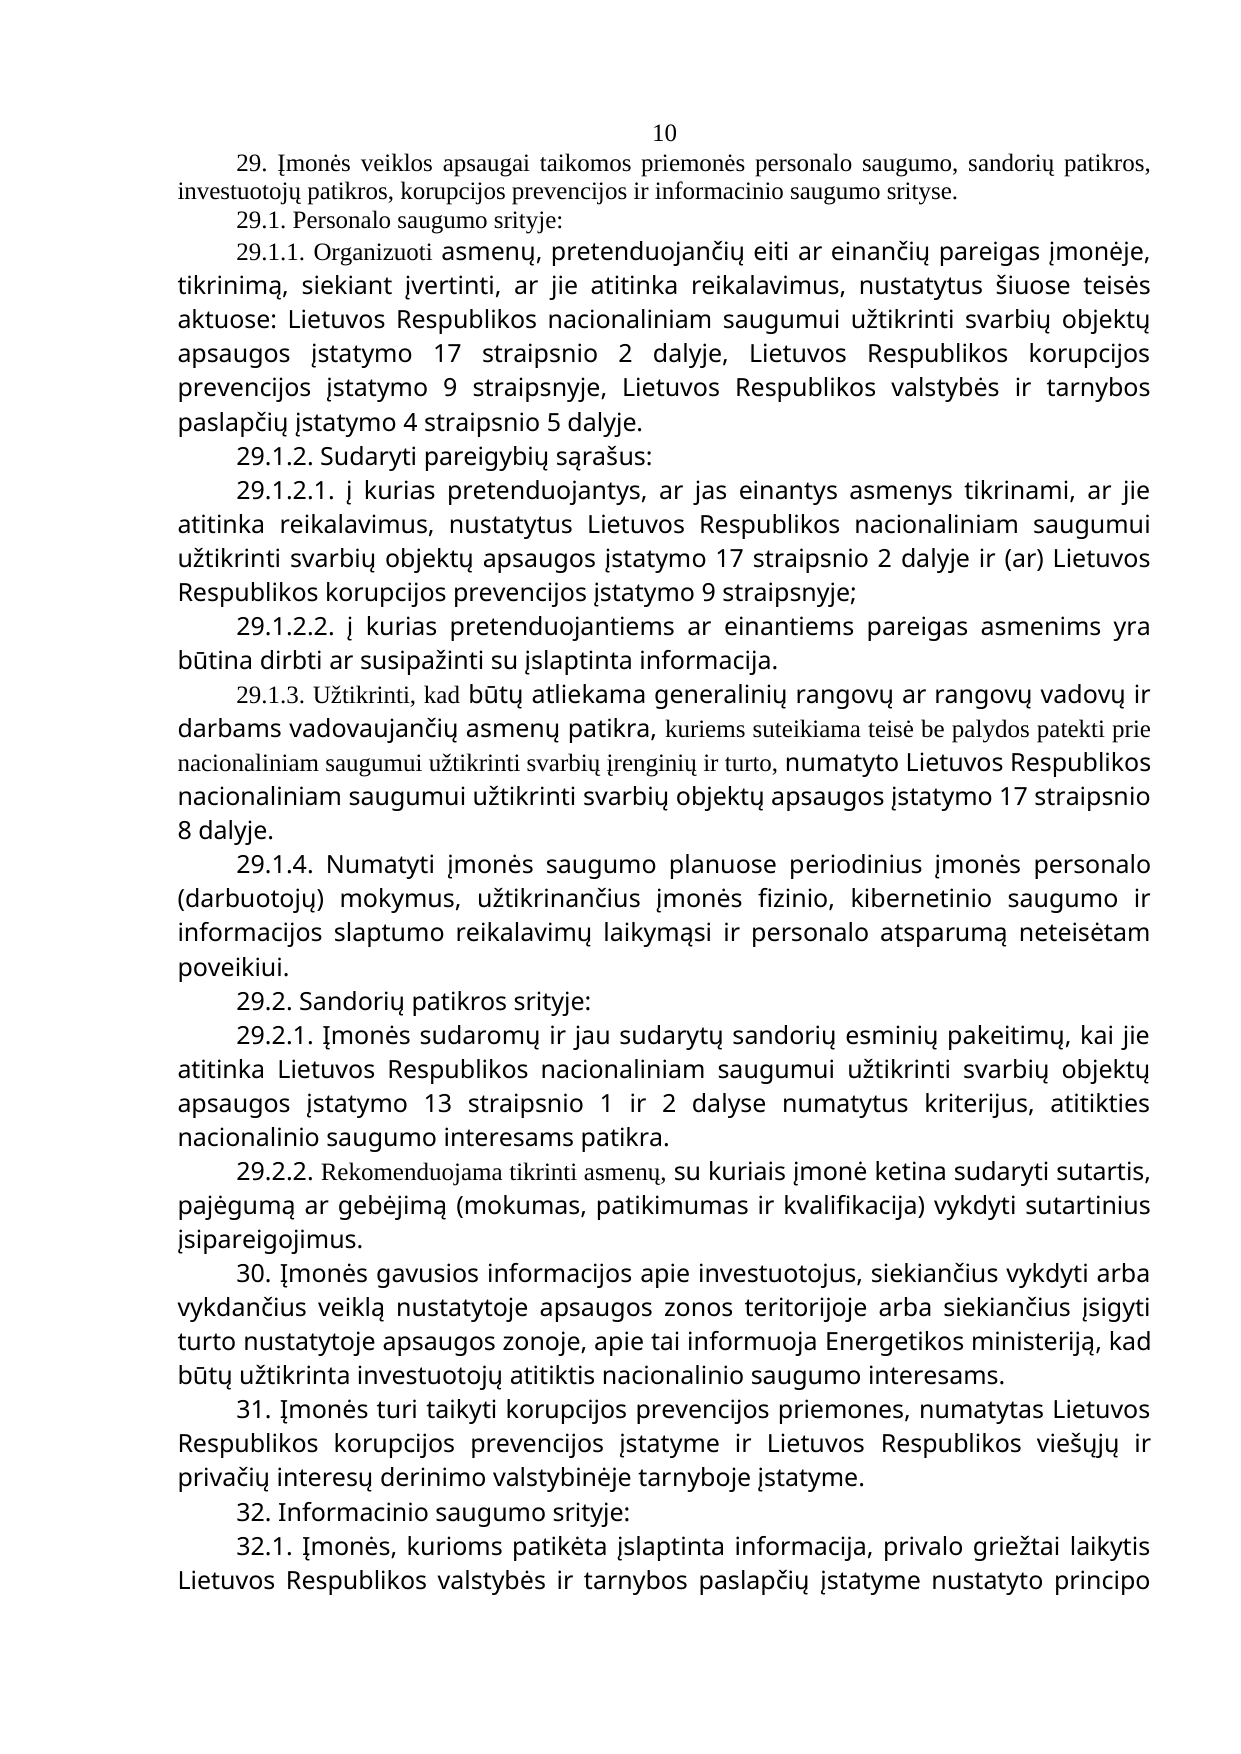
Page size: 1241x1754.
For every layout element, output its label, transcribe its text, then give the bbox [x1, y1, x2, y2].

text 29.1.2.2. į kurias pretenduojantiems ar einantiems pareigas asmenims yra būtina dirbti ar susipažinti su įslaptinta informacija. [177, 608, 1152, 677]
text 29.2. Sandorių patikros srityje: [177, 983, 1152, 1017]
text 29.1.1. Organizuoti asmenų, pretenduojančių eiti ar einančių pareigas įmonėje, tikrinimą, siekiant įvertinti, ar jie atitinka reikalavimus, nustatytus šiuose teisės aktuose: Lietuvos Respublikos nacionaliniam saugumui užtikrinti svarbių objektų apsaugos įstatymo 17 straipsnio 2 dalyje, Lietuvos Respublikos korupcijos prevencijos įstatymo 9 straipsnyje, Lietuvos Respublikos valstybės ir tarnybos paslapčių įstatymo 4 straipsnio 5 dalyje. [177, 234, 1152, 438]
text 29. Įmonės veiklos apsaugai taikomos priemonės personalo saugumo, sandorių patikros, investuotojų patikros, korupcijos prevencijos ir informacinio saugumo srityse. [177, 148, 1152, 205]
text 32. Informacinio saugumo srityje: [177, 1494, 1152, 1528]
text 29.1.4. Numatyti įmonės saugumo planuose periodinius įmonės personalo (darbuotojų) mokymus, užtikrinančius įmonės fizinio, kibernetinio saugumo ir informacijos slaptumo reikalavimų laikymąsi ir personalo atsparumą neteisėtam poveikiui. [177, 847, 1152, 983]
text 29.1. Personalo saugumo srityje: [177, 205, 1152, 234]
text 29.1.3. Užtikrinti, kad būtų atliekama generalinių rangovų ar rangovų vadovų ir darbams vadovaujančių asmenų patikra, kuriems suteikiama teisė be palydos patekti prie nacionaliniam saugumui užtikrinti svarbių įrenginių ir turto, numatyto Lietuvos Respublikos nacionaliniam saugumui užtikrinti svarbių objektų apsaugos įstatymo 17 straipsnio 8 dalyje. [177, 677, 1152, 847]
text 29.2.2. Rekomenduojama tikrinti asmenų, su kuriais įmonė ketina sudaryti sutartis, pajėgumą ar gebėjimą (mokumas, patikimumas ir kvalifikacija) vykdyti sutartinius įsipareigojimus. [177, 1153, 1152, 1256]
text 29.2.1. Įmonės sudaromų ir jau sudarytų sandorių esminių pakeitimų, kai jie atitinka Lietuvos Respublikos nacionaliniam saugumui užtikrinti svarbių objektų apsaugos įstatymo 13 straipsnio 1 ir 2 dalyse numatytus kriterijus, atitikties nacionalinio saugumo interesams patikra. [177, 1017, 1152, 1153]
text 29.1.2.1. į kurias pretenduojantys, ar jas einantys asmenys tikrinami, ar jie atitinka reikalavimus, nustatytus Lietuvos Respublikos nacionaliniam saugumui užtikrinti svarbių objektų apsaugos įstatymo 17 straipsnio 2 dalyje ir (ar) Lietuvos Respublikos korupcijos prevencijos įstatymo 9 straipsnyje; [177, 472, 1152, 608]
text 31. Įmonės turi taikyti korupcijos prevencijos priemones, numatytas Lietuvos Respublikos korupcijos prevencijos įstatyme ir Lietuvos Respublikos viešųjų ir privačių interesų derinimo valstybinėje tarnyboje įstatyme. [177, 1392, 1152, 1494]
text 32.1. Įmonės, kurioms patikėta įslaptinta informacija, privalo griežtai laikytis Lietuvos Respublikos valstybės ir tarnybos paslapčių įstatyme nustatyto principo [177, 1528, 1152, 1596]
text 29.1.2. Sudaryti pareigybių sąrašus: [177, 438, 1152, 472]
text 30. Įmonės gavusios informacijos apie investuotojus, siekiančius vykdyti arba vykdančius veiklą nustatytoje apsaugos zonos teritorijoje arba siekiančius įsigyti turto nustatytoje apsaugos zonoje, apie tai informuoja Energetikos ministeriją, kad būtų užtikrinta investuotojų atitiktis nacionalinio saugumo interesams. [177, 1256, 1152, 1392]
